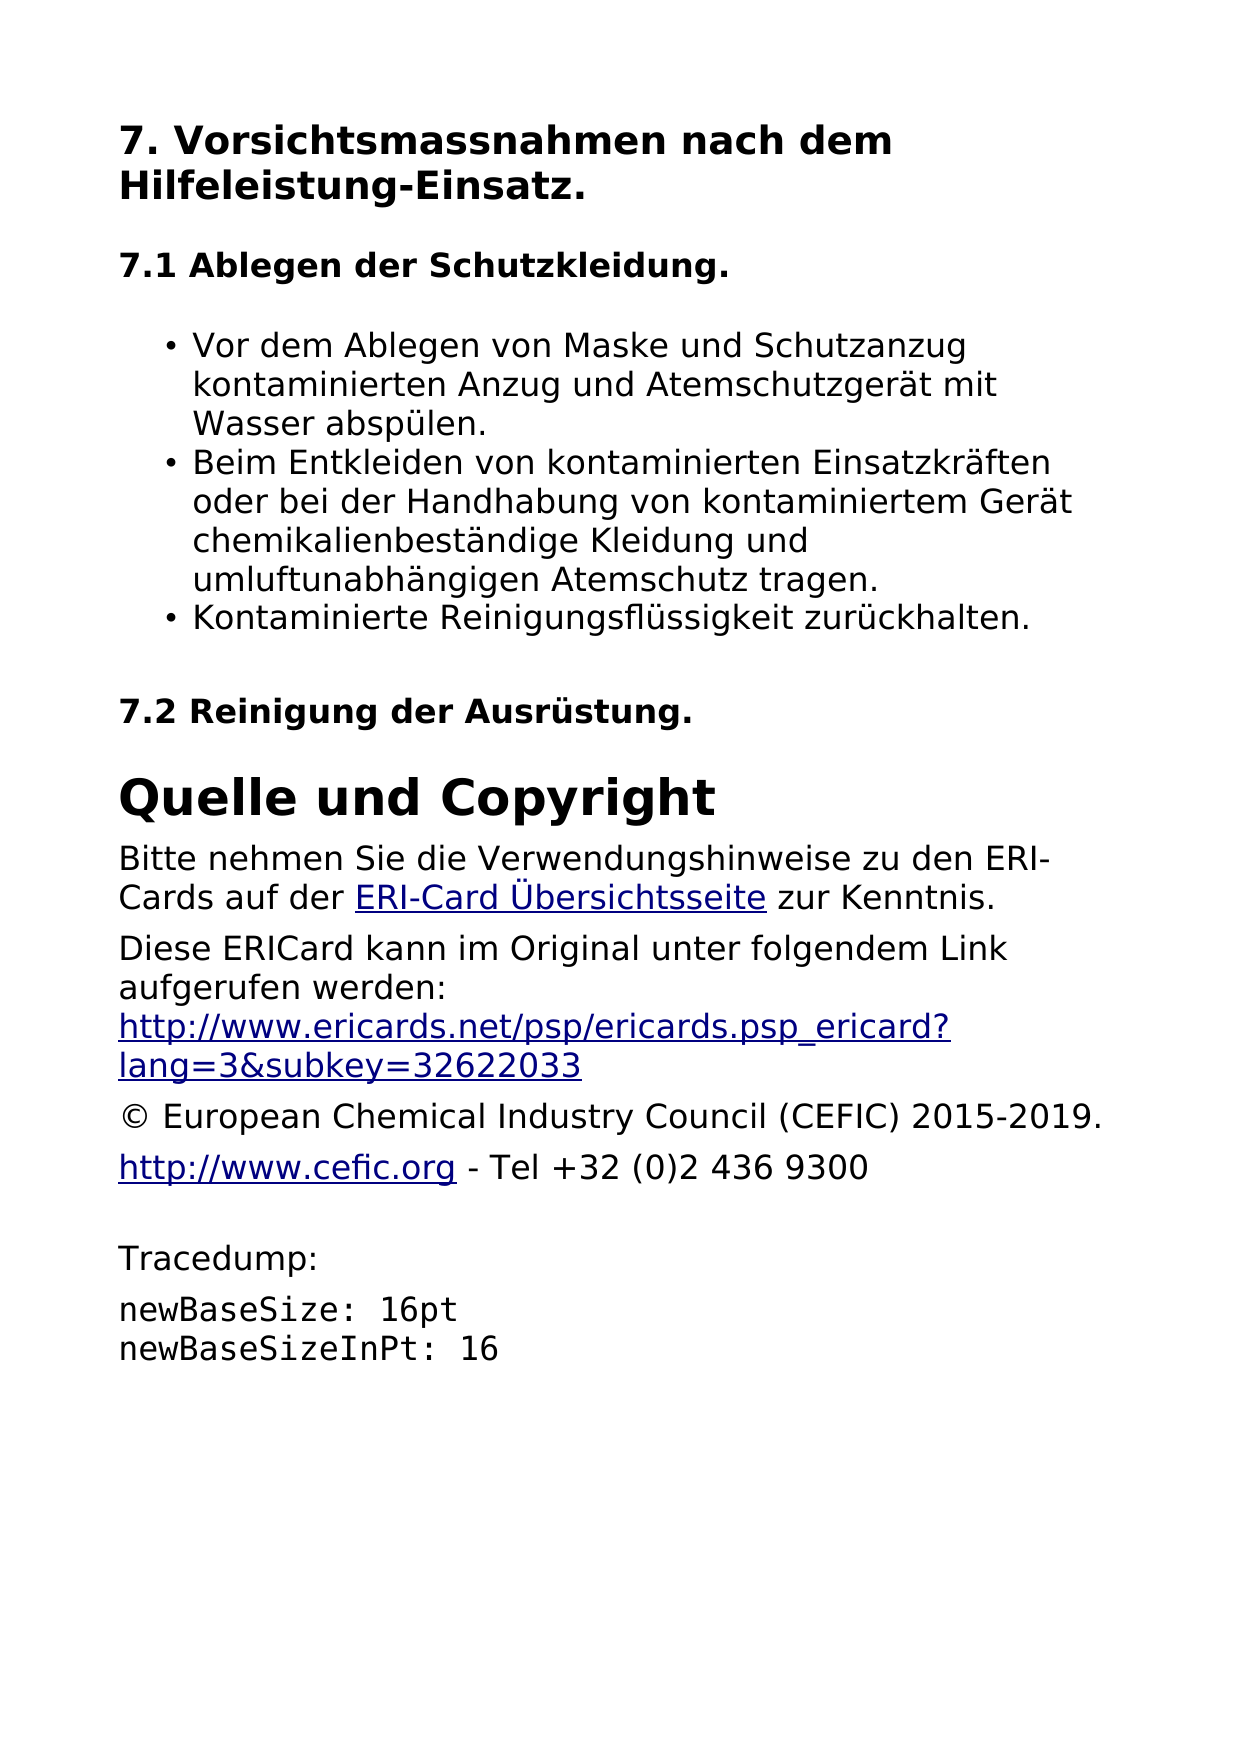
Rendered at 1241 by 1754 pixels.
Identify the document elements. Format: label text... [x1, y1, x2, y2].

list Vor dem Ablegen von Maske und Schutzanzug kontaminierten Anzug und Atemschutzgerät mit Wasser abspülen. [177, 327, 1122, 443]
text Bitte nehmen Sie die Verwendungshinweise zu den ERI-Cards auf der ERI-Card Übersichtsseite zur Kenntnis. [118, 839, 1122, 917]
text © European Chemical Industry Council (CEFIC) 2015-2019. [118, 1097, 1122, 1136]
text Tracedump: [118, 1200, 1122, 1278]
subtitle 7.2 Reinigung der Ausrüstung. [118, 692, 1122, 731]
subtitle 7. Vorsichtsmassnahmen nach dem Hilfeleistung-Einsatz. [118, 118, 1122, 208]
list Kontaminierte Reinigungsflüssigkeit zurückhalten. [177, 599, 1122, 638]
text http://www.cefic.org - Tel +32 (0)2 436 9300 [118, 1149, 1122, 1188]
text Diese ERICard kann im Original unter folgendem Link aufgerufen werden: http://www.ericards.net/psp/ericards.psp_ericard?lang=3&subkey=32622033 [118, 929, 1122, 1085]
list Beim Entkleiden von kontaminierten Einsatzkräften oder bei der Handhabung von kontaminiertem Gerät chemikalienbeständige Kleidung und umluftunabhängigen Atemschutz tragen. [177, 443, 1122, 599]
subtitle Quelle und Copyright [118, 768, 1122, 827]
subtitle 7.1 Ablegen der Schutzkleidung. [118, 246, 1122, 285]
text newBaseSize: 16pt newBaseSizeInPt: 16 [118, 1290, 1122, 1368]
